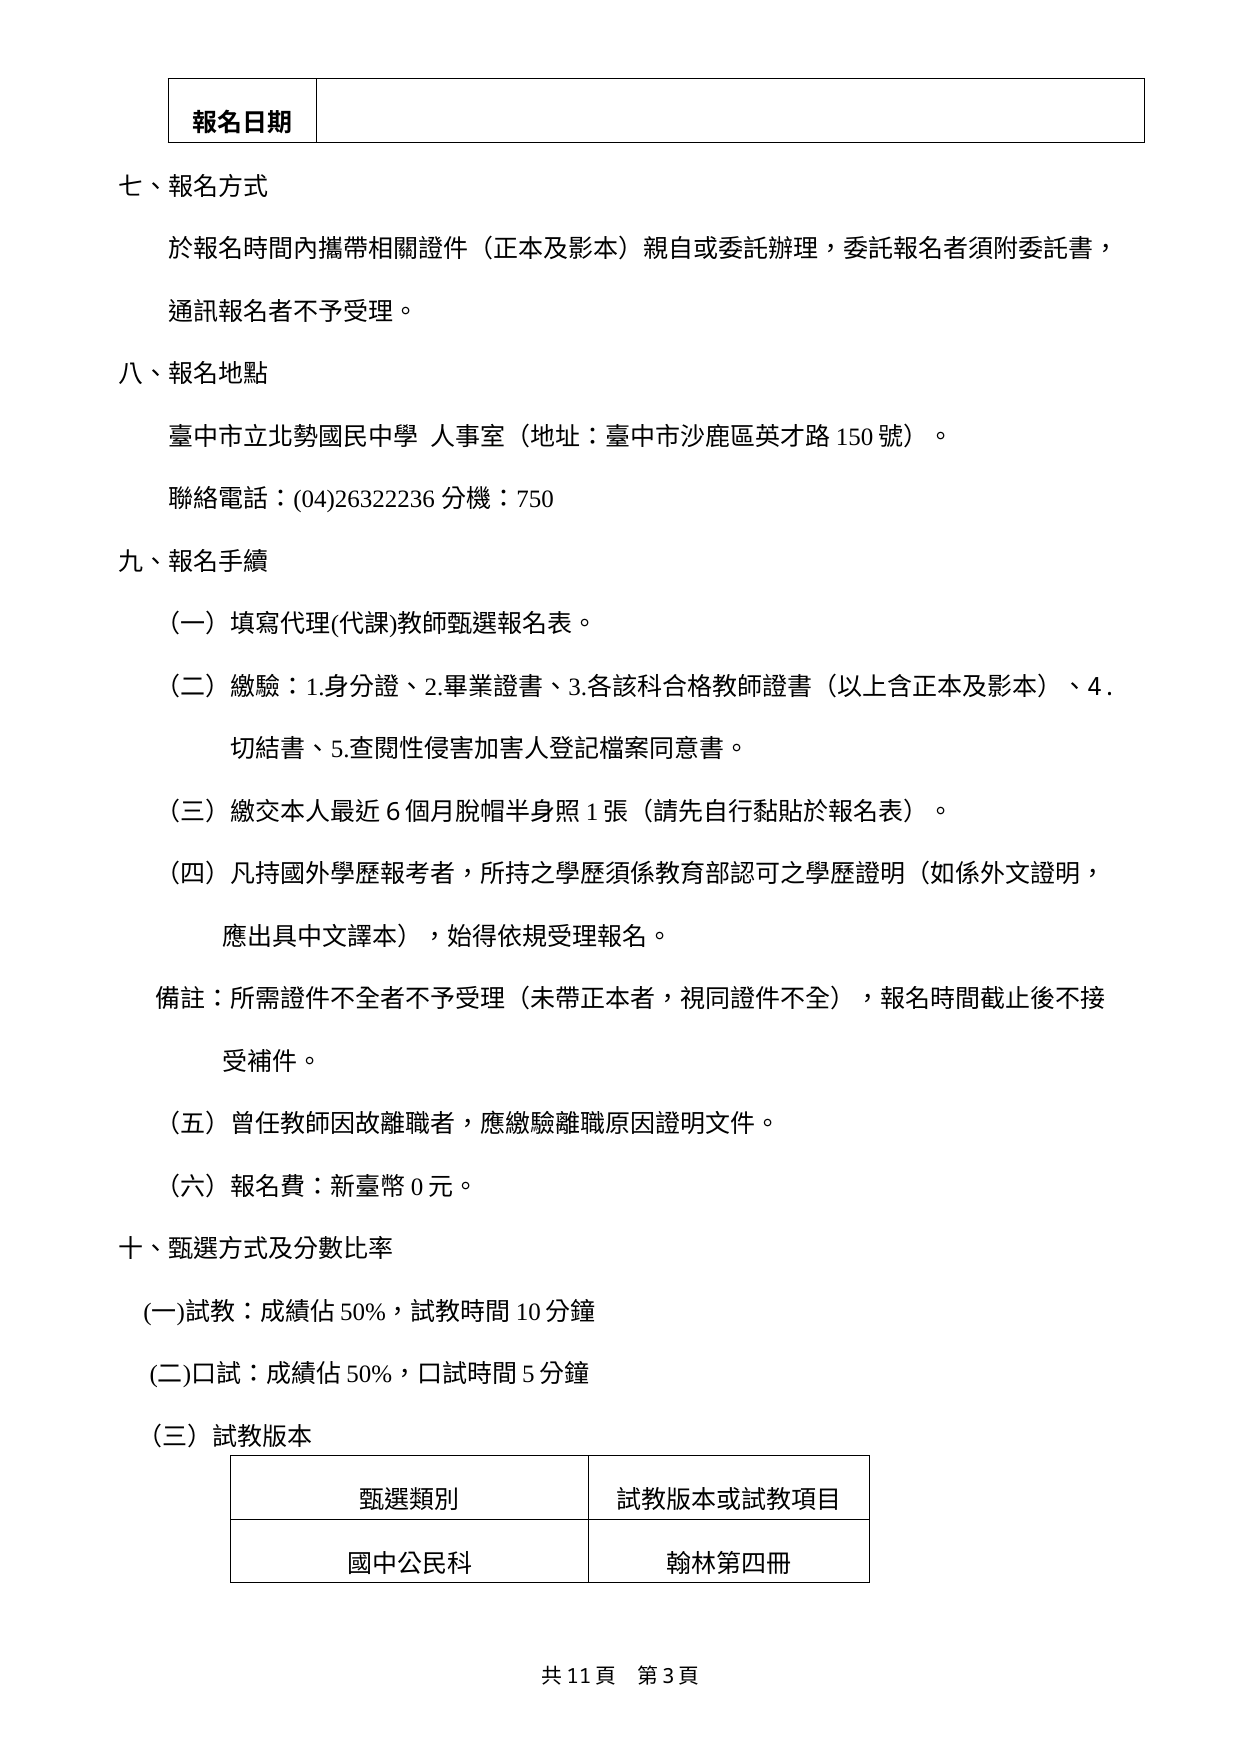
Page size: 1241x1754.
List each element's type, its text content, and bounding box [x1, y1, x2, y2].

text （六）報名費：新臺幣0元。 [156, 1143, 1122, 1205]
table_header 甄選類別 [231, 1456, 588, 1519]
text 聯絡電話：(04)26322236 分機：750 [118, 455, 1122, 518]
text 七、報名方式 於報名時間內攜帶相關證件（正本及影本）親自或委託辦理，委託報名者須附委託書，通訊報名者不予受理。 [118, 143, 1122, 330]
text （四）凡持國外學歷報考者，所持之學歷須係教育部認可之學歷證明（如係外文證明，應出具中文譯本），始得依規受理報名。 [156, 830, 1122, 955]
table_header 試教版本或試教項目 [589, 1456, 869, 1519]
table_cell 報名日期 [169, 79, 316, 142]
text (一)試教：成績佔50%，試教時間10分鐘 [118, 1268, 1122, 1330]
text 九、報名手續 [118, 518, 1122, 580]
text 備註：所需證件不全者不予受理（未帶正本者，視同證件不全），報名時間截止後不接受補件。 [156, 955, 1122, 1080]
text （三）試教版本 [118, 1393, 1122, 1455]
text 十、甄選方式及分數比率 [118, 1205, 1122, 1268]
text (二)口試：成績佔50%，口試時間5分鐘 [118, 1330, 1122, 1393]
table_cell 國中公民科 [231, 1520, 588, 1582]
text 八、報名地點 臺中市立北勢國民中學 人事室（地址：臺中市沙鹿區英才路150號）。 [118, 330, 1122, 455]
text （一）填寫代理(代課)教師甄選報名表。 [118, 580, 1122, 643]
text （三）繳交本人最近6個月脫帽半身照1張（請先自行黏貼於報名表）。 [156, 768, 1122, 830]
table_cell [317, 79, 1144, 142]
text （二）繳驗：1.身分證、2.畢業證書、3.各該科合格教師證書（以上含正本及影本）、4.切結書、5.查閱性侵害加害人登記檔案同意書。 [156, 643, 1122, 768]
table_cell 翰林第四冊 [589, 1520, 869, 1582]
text （五）曾任教師因故離職者，應繳驗離職原因證明文件。 [156, 1080, 1122, 1143]
